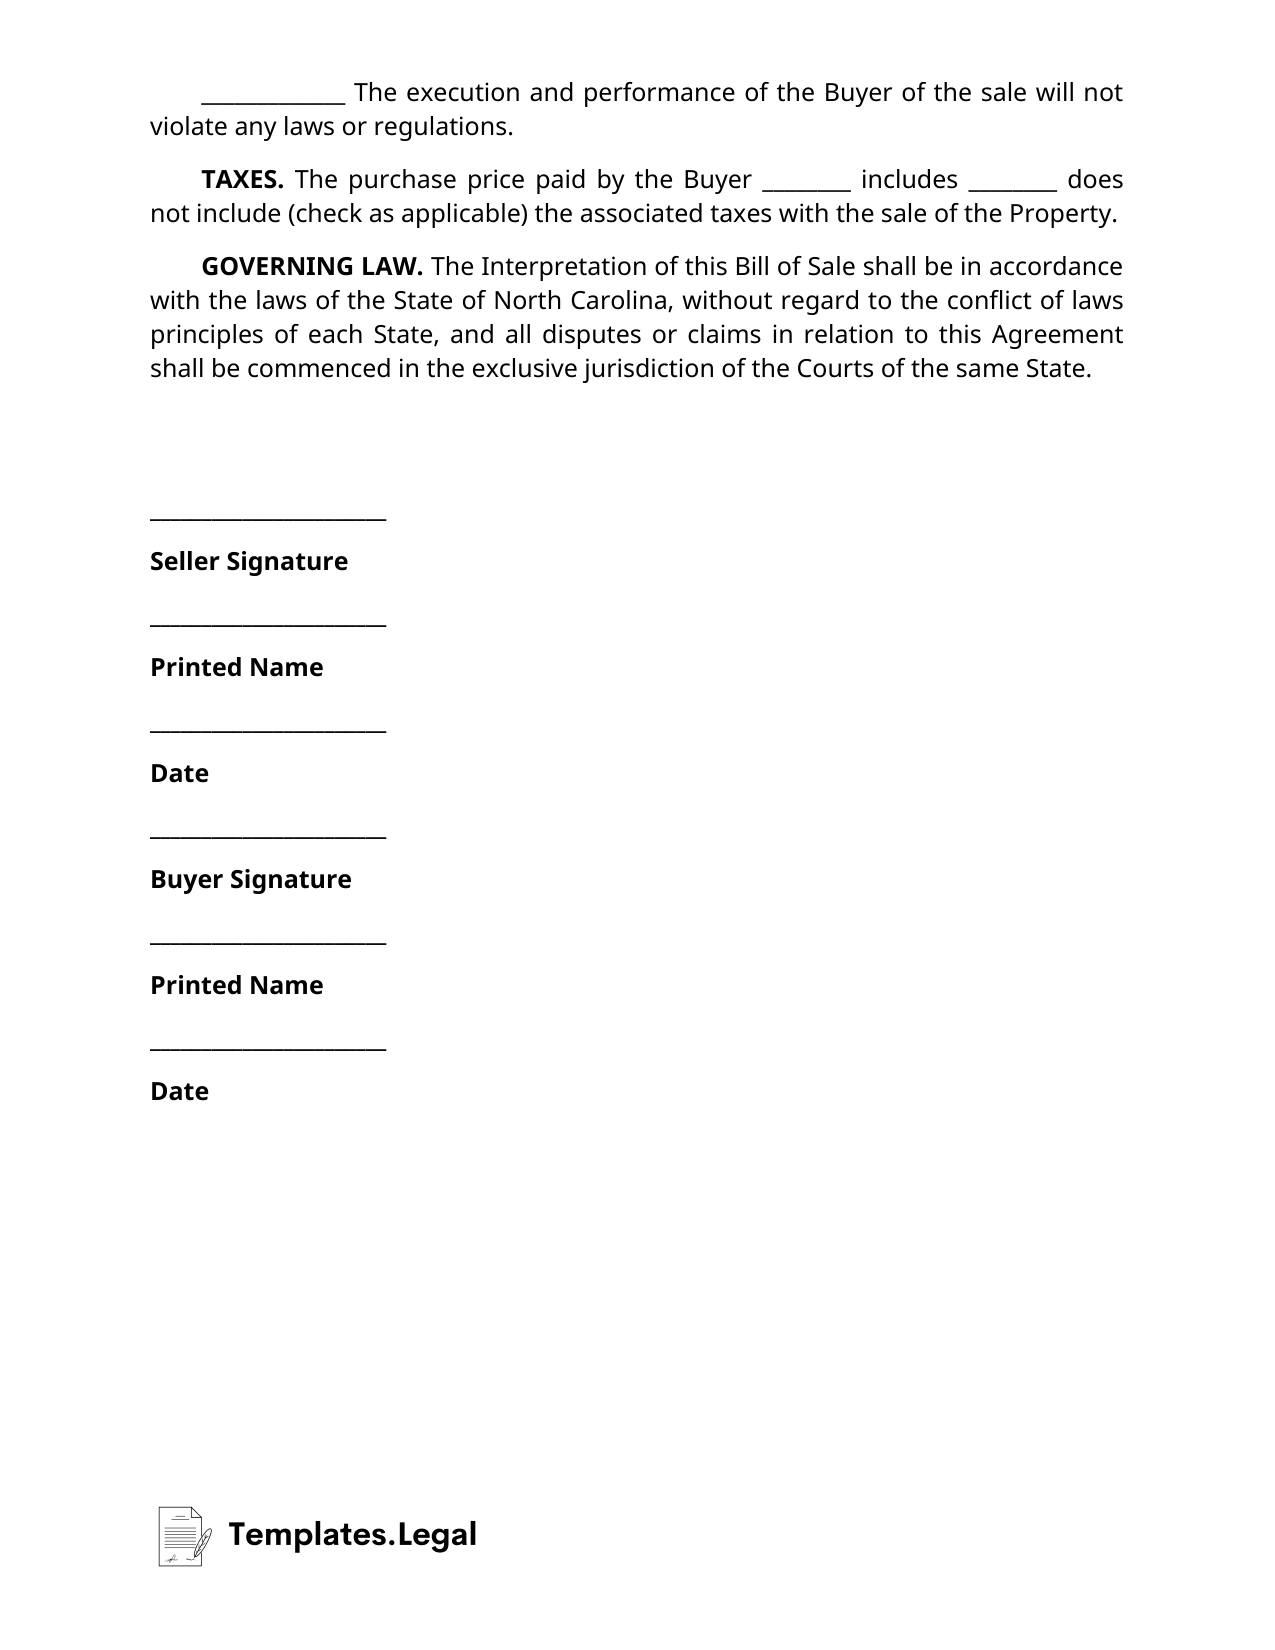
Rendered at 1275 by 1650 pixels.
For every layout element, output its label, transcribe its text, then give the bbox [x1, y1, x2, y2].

text Date [150, 756, 1125, 790]
text _______________________ [150, 491, 1125, 525]
text _______________________ [150, 1021, 1125, 1055]
text _______________________ [150, 809, 1125, 843]
text TAXES. The purchase price paid by the Buyer ________ includes ________ does not include (check as applicable) the associated taxes with the sale of the Property. [150, 162, 1125, 230]
text _____________ The execution and performance of the Buyer of the sale will not violate any laws or regulations. [150, 75, 1125, 143]
text Date [150, 1074, 1125, 1108]
text Printed Name [150, 650, 1125, 684]
text Buyer Signature [150, 862, 1125, 896]
text _______________________ [150, 597, 1125, 631]
text _______________________ [150, 915, 1125, 949]
text GOVERNING LAW. The Interpretation of this Bill of Sale shall be in accordance with the laws of the State of North Carolina, without regard to the conflict of laws principles of each State, and all disputes or claims in relation to this Agreement shall be commenced in the exclusive jurisdiction of the Courts of the same State. [150, 249, 1125, 385]
text Seller Signature [150, 544, 1125, 578]
text Printed Name [150, 968, 1125, 1002]
text _______________________ [150, 703, 1125, 737]
